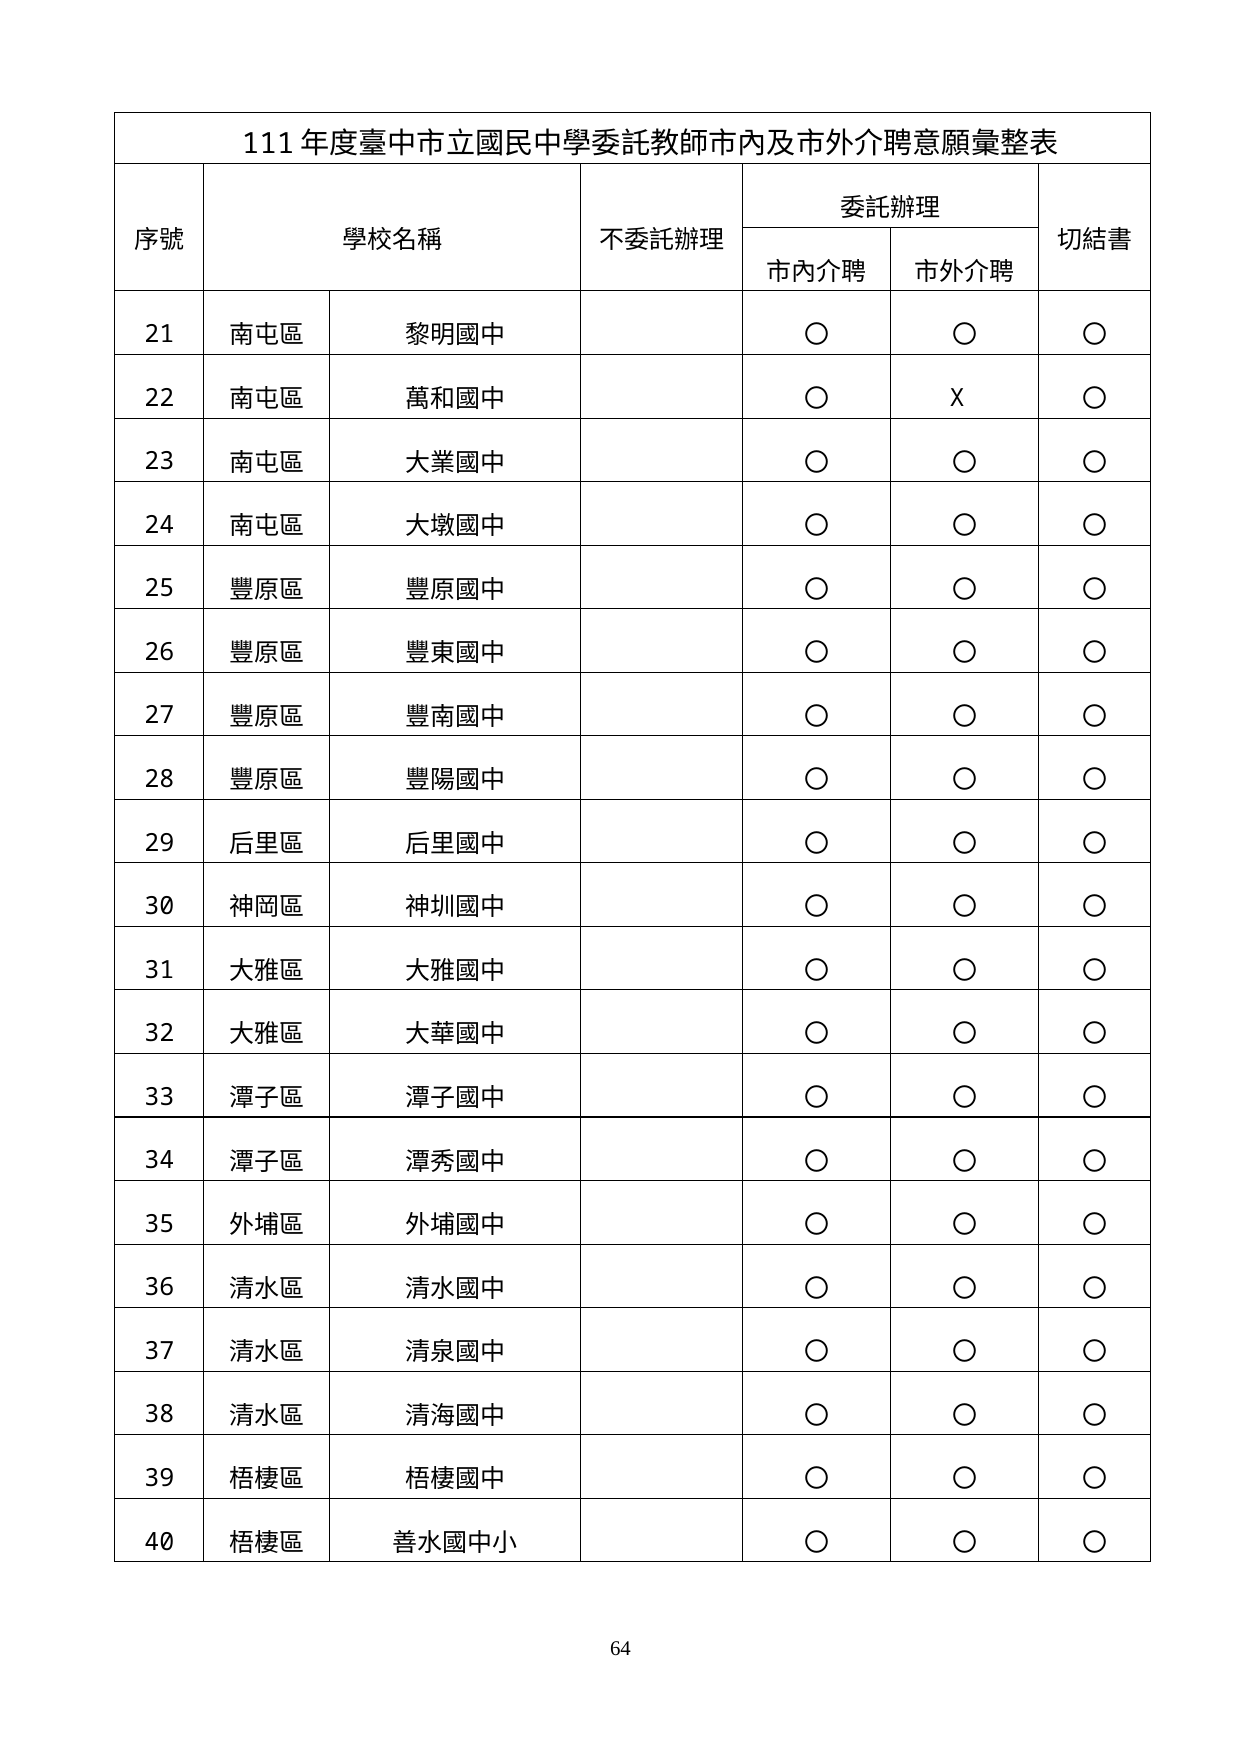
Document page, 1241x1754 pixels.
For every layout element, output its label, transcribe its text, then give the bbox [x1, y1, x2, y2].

table_cell 豐原區 [204, 609, 329, 672]
table_cell 〇 [743, 291, 890, 354]
table_cell [581, 1181, 742, 1243]
table_cell 南屯區 [204, 355, 329, 417]
table_cell 〇 [743, 736, 890, 799]
table_cell 〇 [1039, 419, 1150, 481]
table_cell 〇 [1039, 863, 1150, 926]
table_cell 23 [115, 419, 203, 481]
table_cell 外埔國中 [330, 1181, 580, 1243]
table_cell 〇 [891, 736, 1038, 799]
table_cell 〇 [891, 1499, 1038, 1561]
table_cell [581, 927, 742, 989]
table_cell 35 [115, 1181, 203, 1243]
table_cell 〇 [891, 1181, 1038, 1243]
table_cell 清海國中 [330, 1372, 580, 1434]
table_cell 〇 [1039, 927, 1150, 989]
table_cell 〇 [1039, 736, 1150, 799]
table_cell 南屯區 [204, 419, 329, 481]
table_cell 〇 [891, 482, 1038, 544]
table_cell 不委託辦理 [581, 164, 742, 290]
table_cell 豐東國中 [330, 609, 580, 672]
table_cell 外埔區 [204, 1181, 329, 1243]
table_cell 豐陽國中 [330, 736, 580, 799]
table_cell 27 [115, 673, 203, 735]
table_cell [581, 736, 742, 799]
table_cell 〇 [1039, 291, 1150, 354]
table_cell 〇 [891, 609, 1038, 672]
table_cell [581, 1308, 742, 1371]
table_cell 〇 [743, 1308, 890, 1371]
table_cell 33 [115, 1054, 203, 1116]
table_cell 40 [115, 1499, 203, 1561]
table_cell 〇 [743, 863, 890, 926]
table_cell 梧棲區 [204, 1499, 329, 1561]
table_cell [581, 1054, 742, 1116]
table_cell 〇 [891, 800, 1038, 862]
table_header 111年度臺中市立國民中學委託教師市內及市外介聘意願彙整表 [115, 113, 1150, 163]
table_cell 序號 [115, 164, 203, 290]
table_cell 38 [115, 1372, 203, 1434]
table_cell [581, 355, 742, 417]
table_cell 潭子國中 [330, 1054, 580, 1116]
table_cell 清水區 [204, 1245, 329, 1307]
table_cell 30 [115, 863, 203, 926]
table_cell 〇 [891, 419, 1038, 481]
table_cell 〇 [1039, 482, 1150, 544]
table_cell 后里國中 [330, 800, 580, 862]
table_cell [581, 291, 742, 354]
table_cell 〇 [743, 673, 890, 735]
table_cell 〇 [891, 863, 1038, 926]
table_cell 潭子區 [204, 1054, 329, 1116]
table_cell 〇 [891, 927, 1038, 989]
table_cell 37 [115, 1308, 203, 1371]
table_cell 21 [115, 291, 203, 354]
table_cell 36 [115, 1245, 203, 1307]
table_cell 〇 [891, 291, 1038, 354]
table_cell 〇 [743, 800, 890, 862]
table_cell 〇 [743, 1118, 890, 1180]
table_cell 南屯區 [204, 482, 329, 544]
table_cell 大雅國中 [330, 927, 580, 989]
table_cell 〇 [1039, 673, 1150, 735]
table_cell 〇 [1039, 800, 1150, 862]
table_cell 〇 [1039, 1499, 1150, 1561]
table_cell 〇 [743, 355, 890, 417]
table_cell 〇 [743, 1181, 890, 1243]
table_cell 豐原國中 [330, 546, 580, 608]
table_cell 〇 [743, 546, 890, 608]
table_cell 〇 [891, 546, 1038, 608]
table_cell 豐原區 [204, 736, 329, 799]
table_cell 潭秀國中 [330, 1118, 580, 1180]
table_cell 〇 [1039, 1372, 1150, 1434]
table_cell 〇 [743, 1435, 890, 1498]
table_cell 切結書 [1039, 164, 1150, 290]
table_cell 豐原區 [204, 673, 329, 735]
table_cell [581, 1435, 742, 1498]
table_cell [581, 673, 742, 735]
table_cell 〇 [1039, 1308, 1150, 1371]
table_cell 〇 [891, 1118, 1038, 1180]
table_cell 〇 [891, 1372, 1038, 1434]
table_cell 神岡區 [204, 863, 329, 926]
table_cell 清水區 [204, 1372, 329, 1434]
table_cell 〇 [743, 990, 890, 1053]
table_cell 神圳國中 [330, 863, 580, 926]
table_cell 萬和國中 [330, 355, 580, 417]
table_cell 〇 [891, 1054, 1038, 1116]
table_cell 22 [115, 355, 203, 417]
table_cell 〇 [743, 1499, 890, 1561]
table_cell 南屯區 [204, 291, 329, 354]
table_cell [581, 800, 742, 862]
table_cell [581, 863, 742, 926]
table_cell 〇 [1039, 355, 1150, 417]
table_cell [581, 1118, 742, 1180]
table_cell 大華國中 [330, 990, 580, 1053]
table_cell 31 [115, 927, 203, 989]
table_cell 大雅區 [204, 990, 329, 1053]
table_cell [581, 990, 742, 1053]
table_cell 大墩國中 [330, 482, 580, 544]
table_cell 豐原區 [204, 546, 329, 608]
table_cell 〇 [743, 1245, 890, 1307]
table_cell 〇 [1039, 1054, 1150, 1116]
table_cell [581, 1245, 742, 1307]
table_cell [581, 419, 742, 481]
table_cell 〇 [743, 482, 890, 544]
table_cell 〇 [1039, 546, 1150, 608]
table_cell 〇 [743, 1372, 890, 1434]
table_cell 梧棲國中 [330, 1435, 580, 1498]
table_cell 39 [115, 1435, 203, 1498]
table_cell [581, 609, 742, 672]
table_cell 〇 [891, 1435, 1038, 1498]
table_cell 委託辦理 [743, 164, 1038, 227]
table_cell 清泉國中 [330, 1308, 580, 1371]
table_cell 市外介聘 [891, 228, 1038, 290]
table_cell 〇 [891, 1245, 1038, 1307]
table_cell 〇 [743, 419, 890, 481]
table_cell 〇 [1039, 1181, 1150, 1243]
table_cell 善水國中小 [330, 1499, 580, 1561]
table_cell 〇 [1039, 609, 1150, 672]
table_cell [581, 482, 742, 544]
table_cell 34 [115, 1118, 203, 1180]
table_cell 29 [115, 800, 203, 862]
table_cell 25 [115, 546, 203, 608]
table_cell 〇 [891, 990, 1038, 1053]
table_cell 學校名稱 [204, 164, 580, 290]
table_cell 〇 [743, 1054, 890, 1116]
table_cell X [891, 355, 1038, 417]
table_cell 清水國中 [330, 1245, 580, 1307]
table_cell 32 [115, 990, 203, 1053]
table_cell 黎明國中 [330, 291, 580, 354]
table_cell 〇 [891, 1308, 1038, 1371]
table_cell 豐南國中 [330, 673, 580, 735]
table_cell 梧棲區 [204, 1435, 329, 1498]
table_cell 潭子區 [204, 1118, 329, 1180]
table_cell 24 [115, 482, 203, 544]
table_cell 〇 [1039, 1245, 1150, 1307]
table_cell 后里區 [204, 800, 329, 862]
table_cell 〇 [1039, 1118, 1150, 1180]
table_cell [581, 1372, 742, 1434]
table_cell [581, 546, 742, 608]
table_cell 28 [115, 736, 203, 799]
table_cell 大雅區 [204, 927, 329, 989]
table_cell 清水區 [204, 1308, 329, 1371]
table_cell 〇 [1039, 990, 1150, 1053]
table_cell [581, 1499, 742, 1561]
table_cell 市內介聘 [743, 228, 890, 290]
table_cell 〇 [1039, 1435, 1150, 1498]
table_cell 〇 [743, 609, 890, 672]
table_cell 〇 [743, 927, 890, 989]
table_cell 26 [115, 609, 203, 672]
table_cell 大業國中 [330, 419, 580, 481]
table_cell 〇 [891, 673, 1038, 735]
